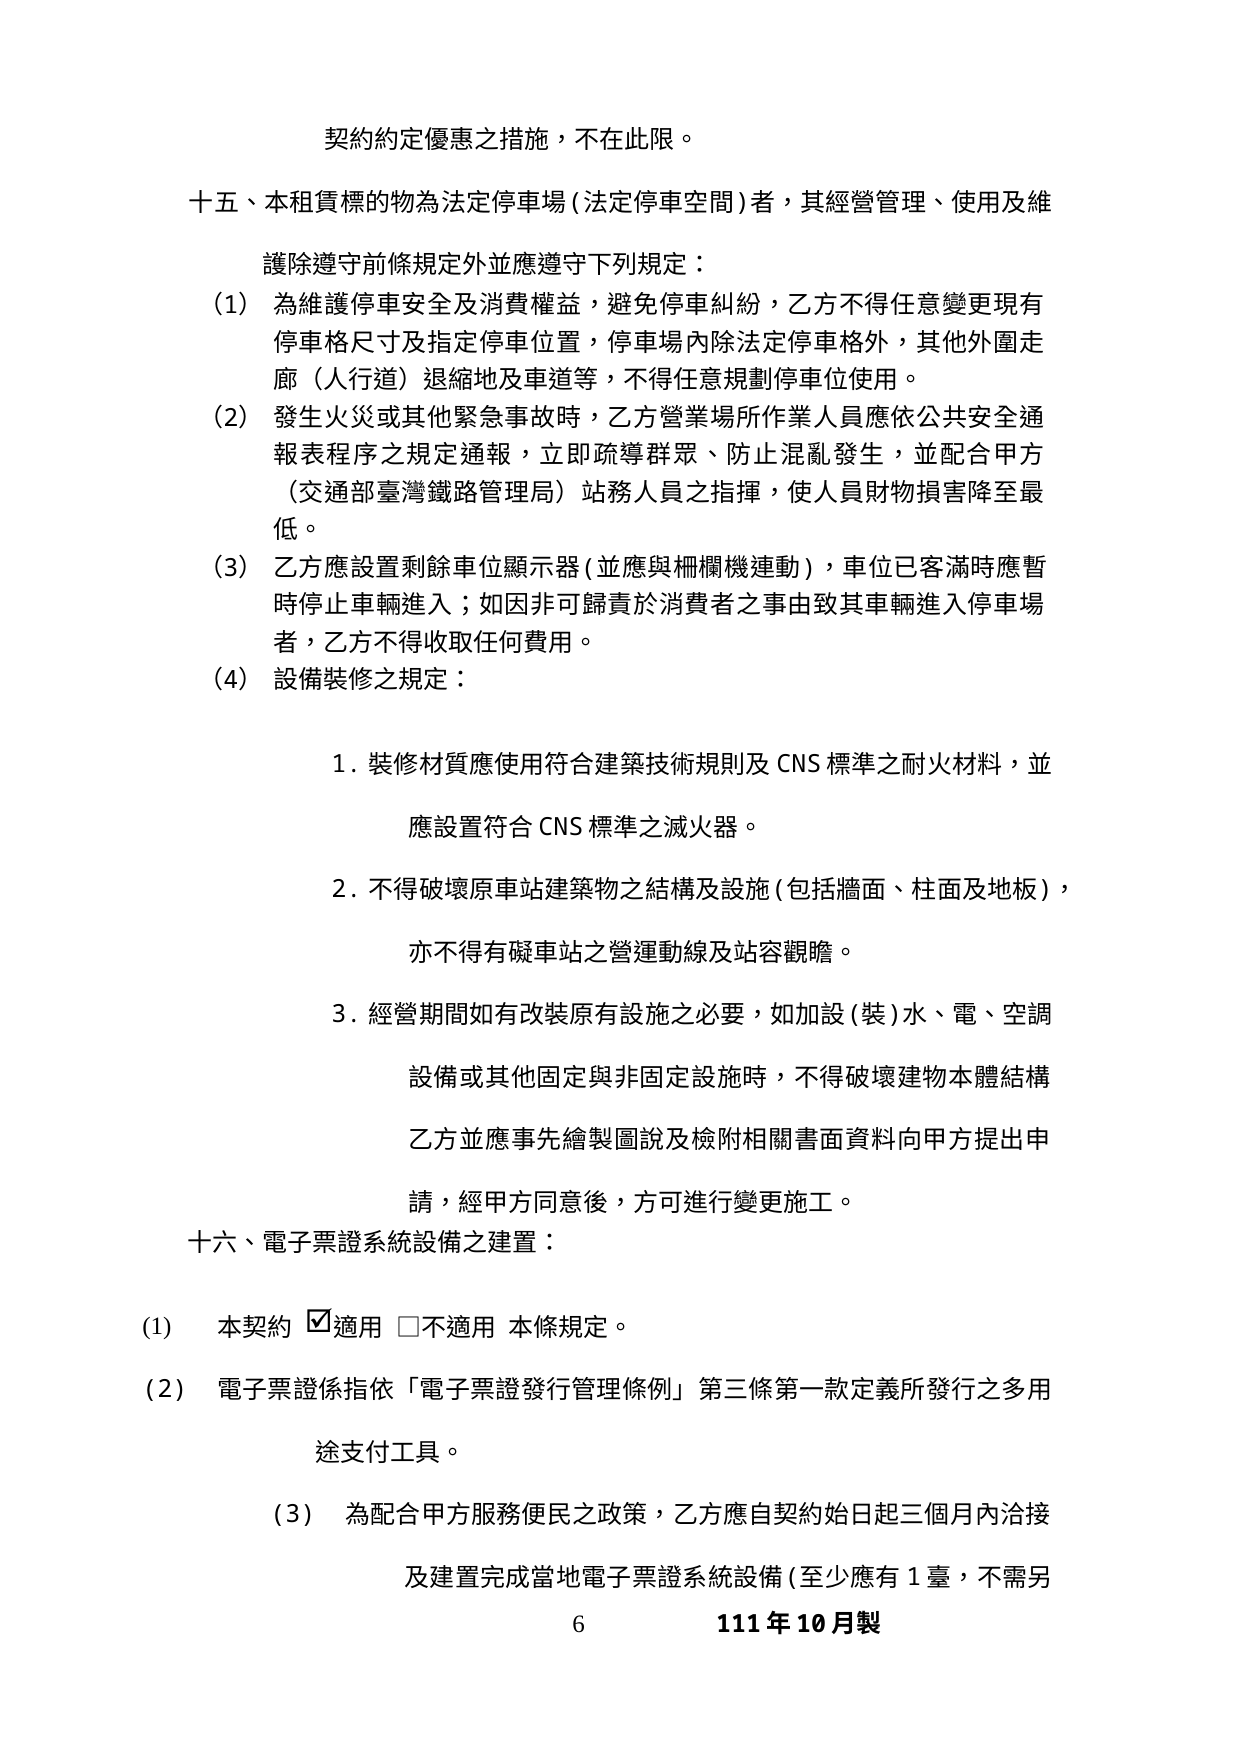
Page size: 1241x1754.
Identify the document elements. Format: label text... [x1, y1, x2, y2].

list 為配合甲方服務便民之政策，乙方應自契約始日起三個月內洽接及建置完成當地電子票證系統設備(至少應有1臺，不需另 [270, 1471, 1053, 1596]
list 設備裝修之規定： [198, 659, 1047, 696]
text 契約約定優惠之措施，不在此限。 [271, 96, 1053, 159]
list 本契約 適用 □不適用 本條規定。 [142, 1284, 1053, 1346]
list 發生火災或其他緊急事故時，乙方營業場所作業人員應依公共安全通報表程序之規定通報，立即疏導群眾、防止混亂發生，並配合甲方（交通部臺灣鐵路管理局）站務人員之指揮，使人員財物損害降至最低。 [198, 396, 1047, 546]
text 十五、本租賃標的物為法定停車場(法定停車空間)者，其經營管理、使用及維護除遵守前條規定外並應遵守下列規定： [189, 159, 1053, 284]
list 電子票證係指依「電子票證發行管理條例」第三條第一款定義所發行之多用途支付工具。 [142, 1346, 1053, 1471]
list 乙方應設置剩餘車位顯示器(並應與柵欄機連動)，車位已客滿時應暫時停止車輛進入；如因非可歸責於消費者之事由致其車輛進入停車場者，乙方不得收取任何費用。 [198, 546, 1047, 659]
list 不得破壞原車站建築物之結構及設施(包括牆面、柱面及地板)，亦不得有礙車站之營運動線及站容觀瞻。 [331, 846, 1053, 971]
list 經營期間如有改裝原有設施之必要，如加設(裝)水、電、空調設備或其他固定與非固定設施時，不得破壞建物本體結構，乙方並應事先繪製圖說及檢附相關書面資料向甲方提出申請，經甲方同意後，方可進行變更施工。 [331, 971, 1053, 1221]
text 十六、電子票證系統設備之建置： [187, 1221, 1047, 1259]
list 為維護停車安全及消費權益，避免停車糾紛，乙方不得任意變更現有停車格尺寸及指定停車位置，停車場內除法定停車格外，其他外圍走廊（人行道）退縮地及車道等，不得任意規劃停車位使用。 [198, 284, 1047, 396]
list 裝修材質應使用符合建築技術規則及CNS標準之耐火材料，並應設置符合CNS標準之滅火器。 [331, 721, 1053, 846]
